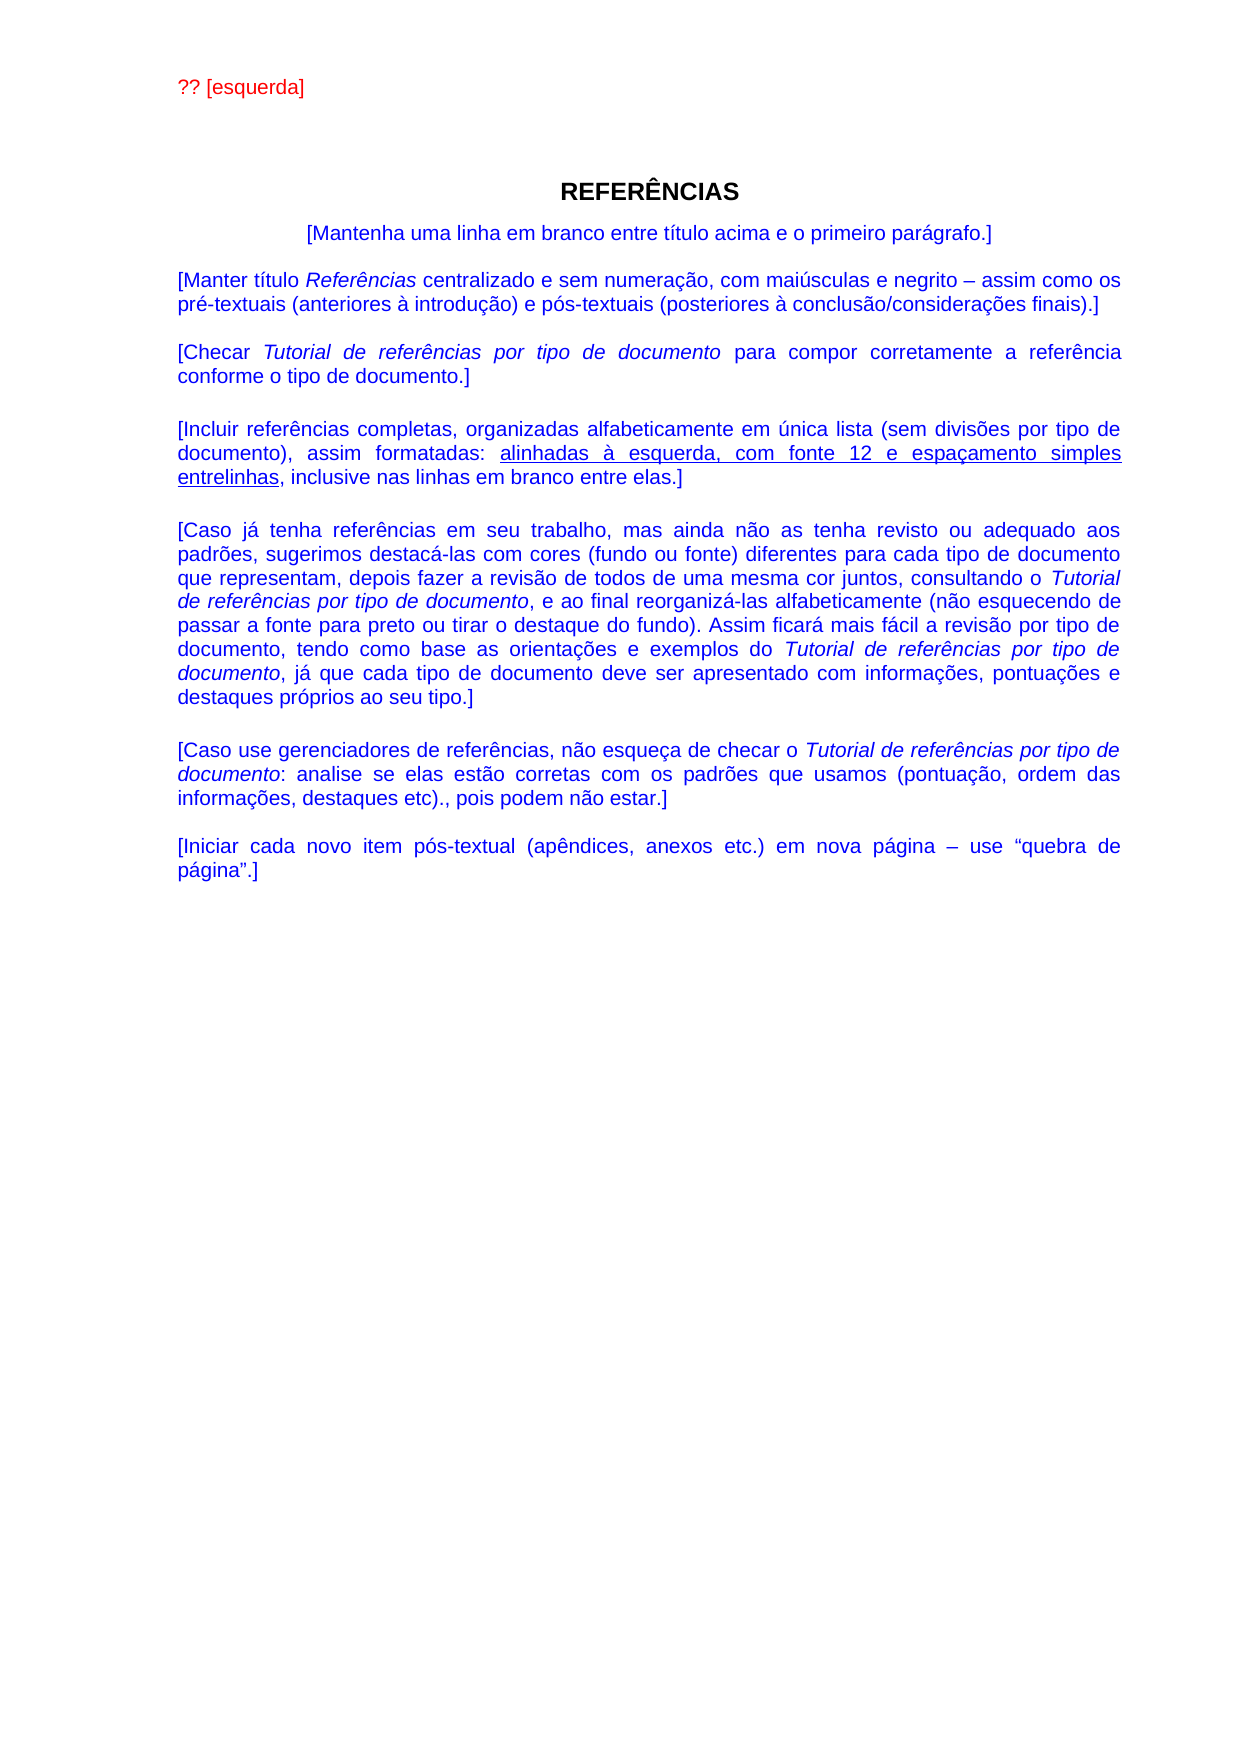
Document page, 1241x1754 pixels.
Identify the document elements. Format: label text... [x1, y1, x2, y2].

text [Caso já tenha referências em seu trabalho, mas ainda não as tenha revisto ou adequado aos padrões, sugerimos destacá-las com cores (fundo ou fonte) diferentes para cada tipo de documento que representam, depois fazer a revisão de todos de uma mesma cor juntos, consultando o Tutorial de referências por tipo de documento, e ao final reorganizá-las alfabeticamente (não esquecendo de passar a fonte para preto ou tirar o destaque do fundo). Assim ficará mais fácil a revisão por tipo de documento, tendo como base as orientações e exemplos do Tutorial de referências por tipo de documento, já que cada tipo de documento deve ser apresentado com informações, pontuações e destaques próprios ao seu tipo.] [177, 517, 1122, 709]
text [Mantenha uma linha em branco entre título acima e o primeiro parágrafo.] [177, 220, 1122, 244]
text REFERÊNCIAS [177, 177, 1122, 206]
text [Checar Tutorial de referências por tipo de documento para compor corretamente a referência conforme o tipo de documento.] [177, 340, 1122, 388]
text [Caso use gerenciadores de referências, não esqueça de checar o Tutorial de referências por tipo de documento: analise se elas estão corretas com os padrões que usamos (pontuação, ordem das informações, destaques etc)., pois podem não estar.] [177, 738, 1122, 810]
text [Iniciar cada novo item pós-textual (apêndices, anexos etc.) em nova página – use “quebra de página”.] [177, 834, 1122, 882]
text [Incluir referências completas, organizadas alfabeticamente em única lista (sem divisões por tipo de documento), assim formatadas: alinhadas à esquerda, com fonte 12 e espaçamento simples entrelinhas, inclusive nas linhas em branco entre elas.] [177, 417, 1122, 489]
text [Manter título Referências centralizado e sem numeração, com maiúsculas e negrito – assim como os pré-textuais (anteriores à introdução) e pós-textuais (posteriores à conclusão/considerações finais).] [177, 268, 1122, 316]
